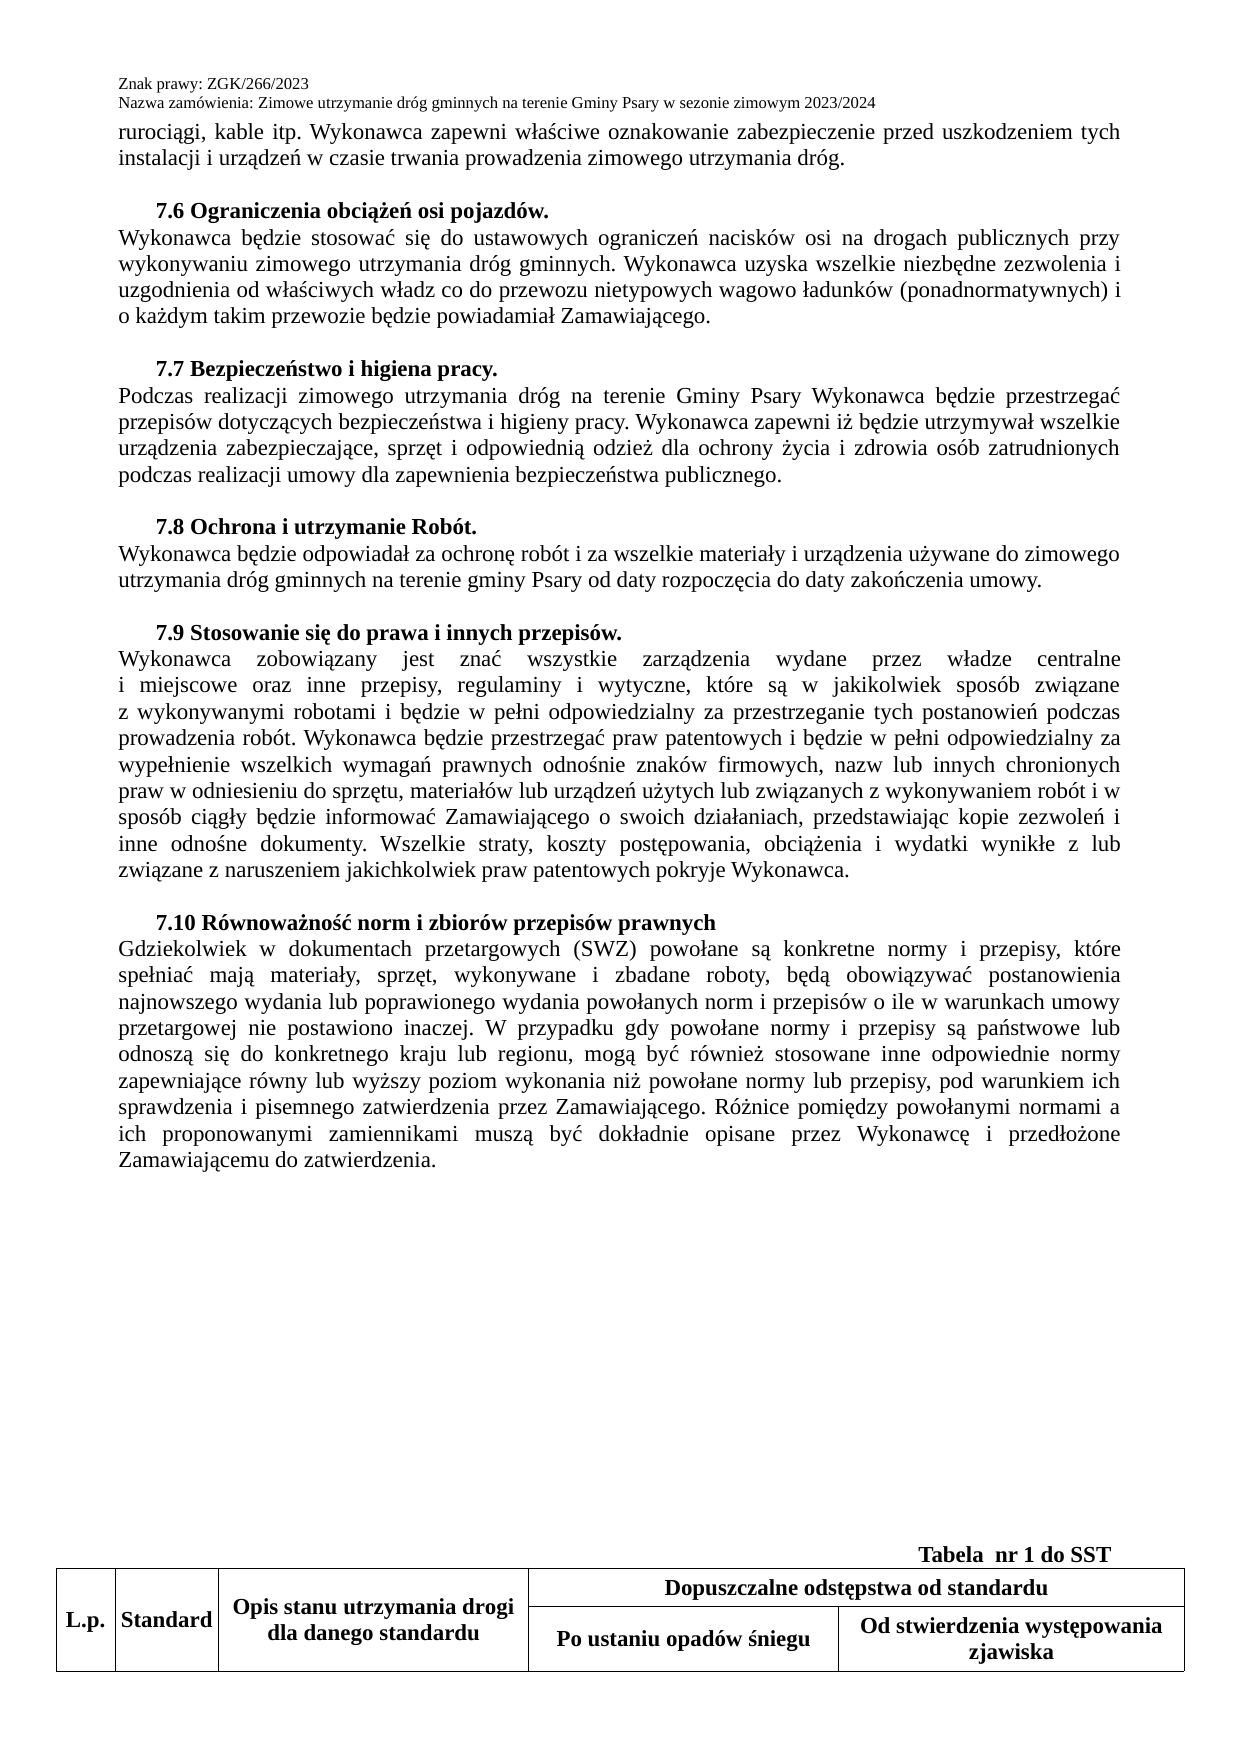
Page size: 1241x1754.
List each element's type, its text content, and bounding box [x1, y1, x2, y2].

text Gdziekolwiek w dokumentach przetargowych (SWZ) powołane są konkretne normy i przepisy, które spełniać mają materiały, sprzęt, wykonywane i zbadane roboty, będą obowiązywać postanowienia najnowszego wydania lub poprawionego wydania powołanych norm i przepisów o ile w warunkach umowy przetargowej nie postawiono inaczej. W przypadku gdy powołane normy i przepisy są państwowe lub odnoszą się do konkretnego kraju lub regionu, mogą być również stosowane inne odpowiednie normy zapewniające równy lub wyższy poziom wykonania niż powołane normy lub przepisy, pod warunkiem ich sprawdzenia i pisemnego zatwierdzenia przez Zamawiającego. Różnice pomiędzy powołanymi normami a ich proponowanymi zamiennikami muszą być dokładnie opisane przez Wykonawcę i przedłożone Zamawiającemu do zatwierdzenia. [118, 935, 1122, 1172]
table_header L.p. [57, 1569, 115, 1671]
text Wykonawca będzie stosować się do ustawowych ograniczeń nacisków osi na drogach publicznych przy wykonywaniu zimowego utrzymania dróg gminnych. Wykonawca uzyska wszelkie niezbędne zezwolenia i uzgodnienia od właściwych władz co do przewozu nietypowych wagowo ładunków (ponadnormatywnych) i o każdym takim przewozie będzie powiadamiał Zamawiającego. [118, 223, 1122, 329]
list Ograniczenia obciążeń osi pojazdów. [156, 197, 1122, 223]
text Wykonawca zobowiązany jest znać wszystkie zarządzenia wydane przez władze centralne i miejscowe oraz inne przepisy, regulaminy i wytyczne, które są w jakikolwiek sposób związane z wykonywanymi robotami i będzie w pełni odpowiedzialny za przestrzeganie tych postanowień podczas prowadzenia robót. Wykonawca będzie przestrzegać praw patentowych i będzie w pełni odpowiedzialny za wypełnienie wszelkich wymagań prawnych odnośnie znaków firmowych, nazw lub innych chronionych praw w odniesieniu do sprzętu, materiałów lub urządzeń użytych lub związanych z wykonywaniem robót i w sposób ciągły będzie informować Zamawiającego o swoich działaniach, przedstawiając kopie zezwoleń i inne odnośne dokumenty. Wszelkie straty, koszty postępowania, obciążenia i wydatki wynikłe z lub związane z naruszeniem jakichkolwiek praw patentowych pokryje Wykonawca. [118, 645, 1122, 882]
table_header Standard [116, 1569, 218, 1671]
table_header Opis stanu utrzymania drogi dla danego standardu [219, 1569, 528, 1671]
table_header Dopuszczalne odstępstwa od standardu [529, 1569, 1184, 1606]
list Stosowanie się do prawa i innych przepisów. [156, 619, 1122, 645]
text Tabela nr 1 do SST [118, 1541, 1122, 1567]
table_cell Od stwierdzenia występowania zjawiska [839, 1607, 1184, 1671]
text Podczas realizacji zimowego utrzymania dróg na terenie Gminy Psary Wykonawca będzie przestrzegać przepisów dotyczących bezpieczeństwa i higieny pracy. Wykonawca zapewni iż będzie utrzymywał wszelkie urządzenia zabezpieczające, sprzęt i odpowiednią odzież dla ochrony życia i zdrowia osób zatrudnionych podczas realizacji umowy dla zapewnienia bezpieczeństwa publicznego. [118, 382, 1122, 487]
list Bezpieczeństwo i higiena pracy. [156, 355, 1122, 382]
list Równoważność norm i zbiorów przepisów prawnych [156, 909, 1122, 935]
list Ochrona i utrzymanie Robót. [156, 513, 1122, 540]
text rurociągi, kable itp. Wykonawca zapewni właściwe oznakowanie zabezpieczenie przed uszkodzeniem tych instalacji i urządzeń w czasie trwania prowadzenia zimowego utrzymania dróg. [118, 118, 1122, 171]
text Wykonawca będzie odpowiadał za ochronę robót i za wszelkie materiały i urządzenia używane do zimowego utrzymania dróg gminnych na terenie gminy Psary od daty rozpoczęcia do daty zakończenia umowy. [118, 540, 1122, 592]
table_cell Po ustaniu opadów śniegu [529, 1607, 838, 1671]
